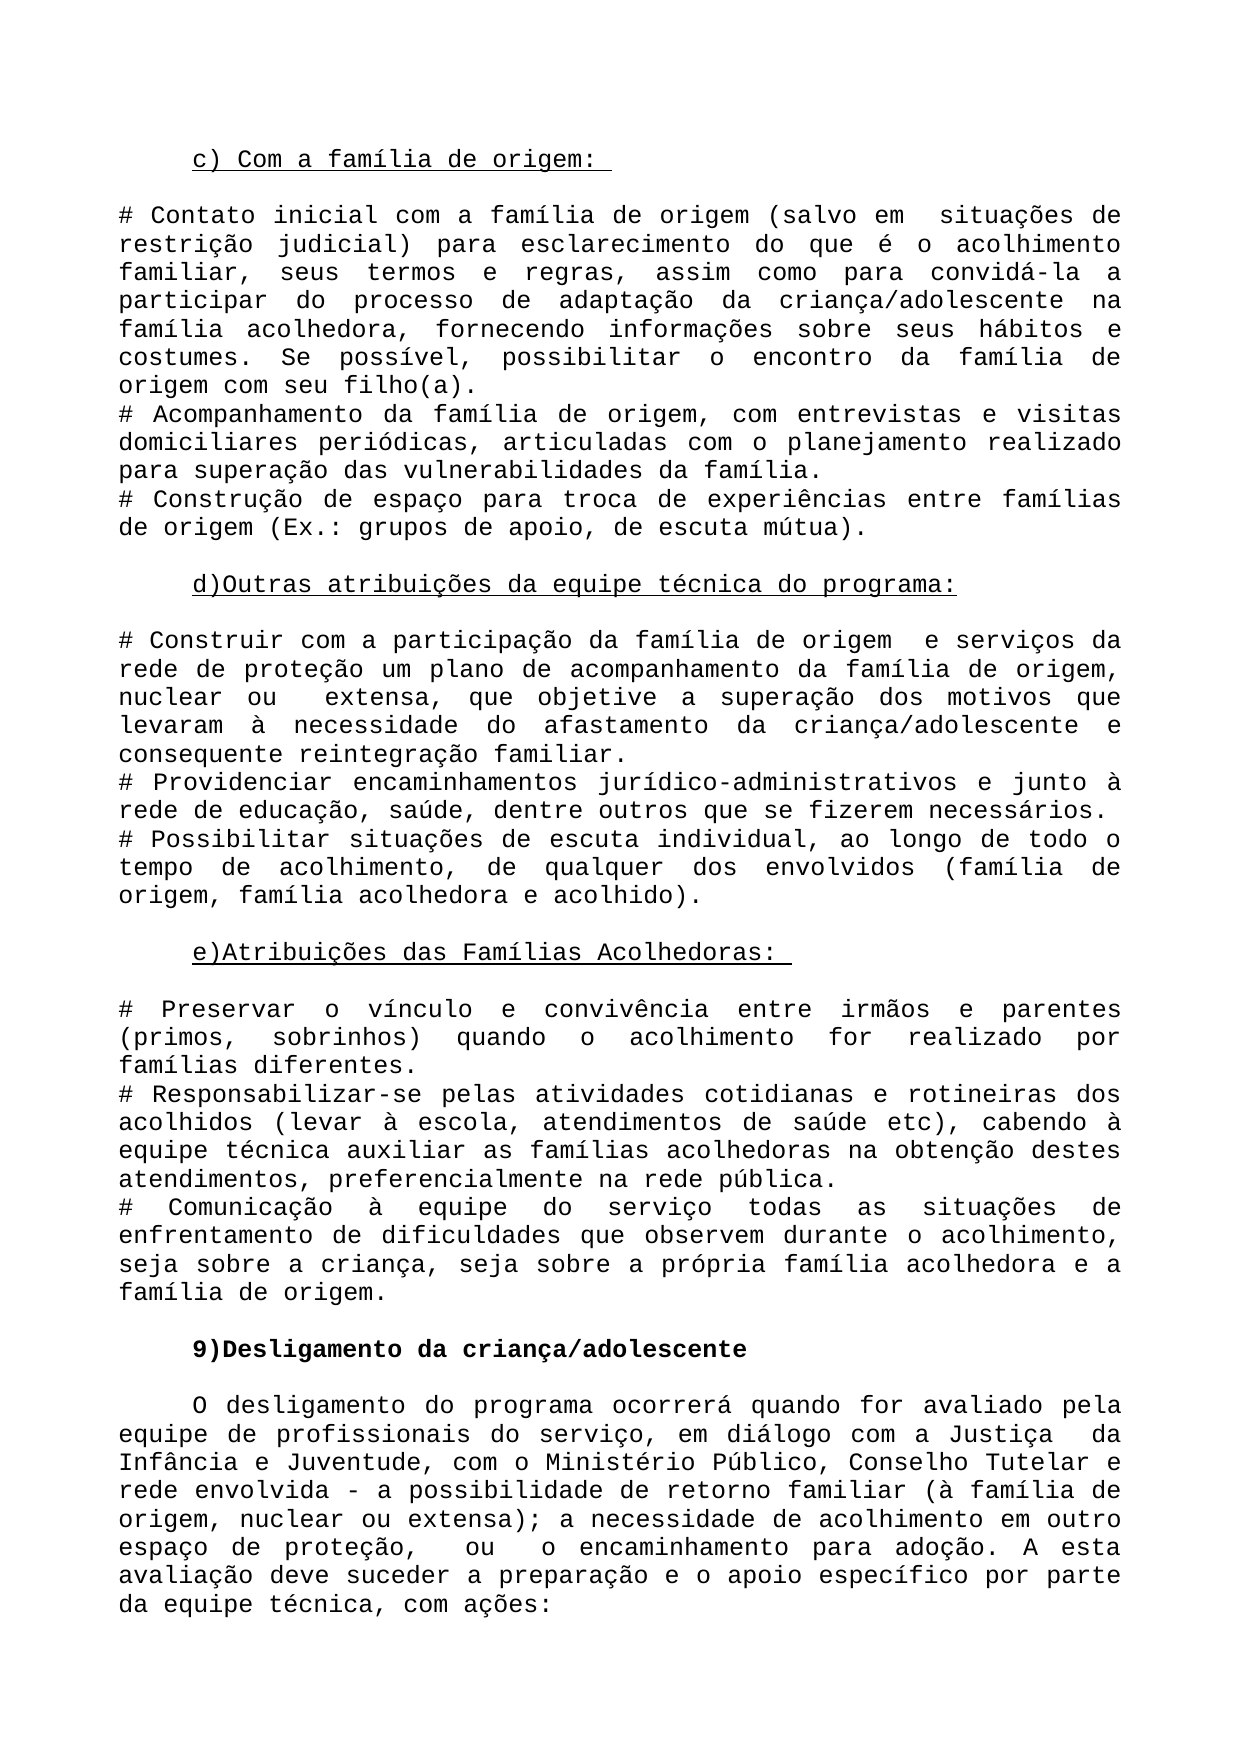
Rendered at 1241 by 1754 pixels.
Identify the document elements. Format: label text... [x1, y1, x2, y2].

text c) Com a família de origem: [118, 146, 1122, 175]
text # Providenciar encaminhamentos jurídico-administrativos e junto à rede de educação, saúde, dentre outros que se fizerem necessários. [118, 770, 1122, 826]
text # Construção de espaço para troca de experiências entre famílias de origem (Ex.: grupos de apoio, de escuta mútua). [118, 486, 1122, 543]
text # Contato inicial com a família de origem (salvo em situações de restrição judicial) para esclarecimento do que é o acolhimento familiar, seus termos e regras, assim como para convidá-la a participar do processo de adaptação da criança/adolescente na família acolhedora, fornecendo informações sobre seus hábitos e costumes. Se possível, possibilitar o encontro da família de origem com seu filho(a). [118, 203, 1122, 401]
text # Responsabilizar-se pelas atividades cotidianas e rotineiras dos acolhidos (levar à escola, atendimentos de saúde etc), cabendo à equipe técnica auxiliar as famílias acolhedoras na obtenção destes atendimentos, preferencialmente na rede pública. [118, 1081, 1122, 1195]
text # Acompanhamento da família de origem, com entrevistas e visitas domiciliares periódicas, articuladas com o planejamento realizado para superação das vulnerabilidades da família. [118, 401, 1122, 486]
text O desligamento do programa ocorrerá quando for avaliado pela equipe de profissionais do serviço, em diálogo com a Justiça da Infância e Juventude, com o Ministério Público, Conselho Tutelar e rede envolvida - a possibilidade de retorno familiar (à família de origem, nuclear ou extensa); a necessidade de acolhimento em outro espaço de proteção, ou o encaminhamento para adoção. A esta avaliação deve suceder a preparação e o apoio específico por parte da equipe técnica, com ações: [118, 1393, 1122, 1620]
text # Construir com a participação da família de origem e serviços da rede de proteção um plano de acompanhamento da família de origem, nuclear ou extensa, que objetive a superação dos motivos que levaram à necessidade do afastamento da criança/adolescente e consequente reintegração familiar. [118, 628, 1122, 770]
text 9)Desligamento da criança/adolescente [118, 1336, 1122, 1365]
text # Preservar o vínculo e convivência entre irmãos e parentes (primos, sobrinhos) quando o acolhimento for realizado por famílias diferentes. [118, 996, 1122, 1081]
text d)Outras atribuições da equipe técnica do programa: [118, 571, 1122, 600]
text e)Atribuições das Famílias Acolhedoras: [118, 940, 1122, 968]
text # Comunicação à equipe do serviço todas as situações de enfrentamento de dificuldades que observem durante o acolhimento, seja sobre a criança, seja sobre a própria família acolhedora e a família de origem. [118, 1195, 1122, 1308]
text # Possibilitar situações de escuta individual, ao longo de todo o tempo de acolhimento, de qualquer dos envolvidos (família de origem, família acolhedora e acolhido). [118, 826, 1122, 911]
